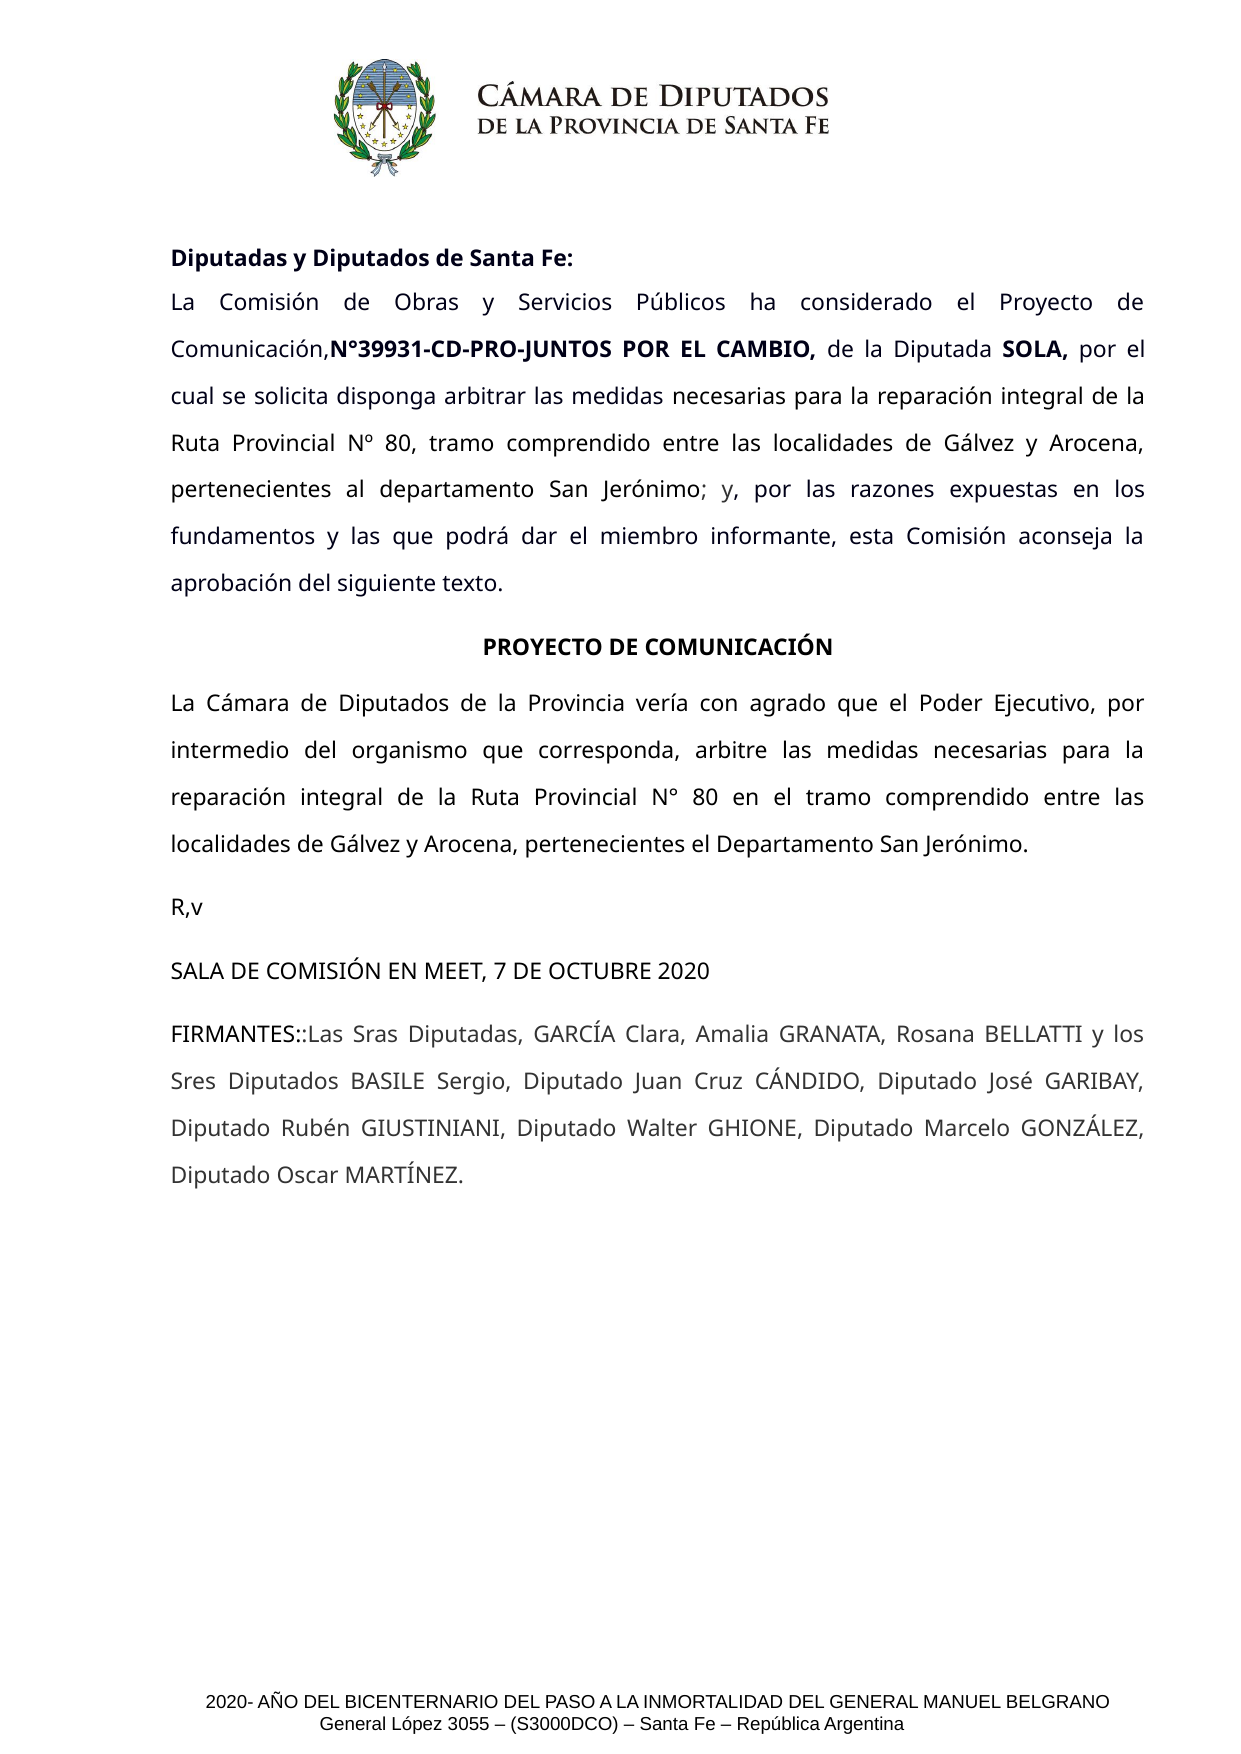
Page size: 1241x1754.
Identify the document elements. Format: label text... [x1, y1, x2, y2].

text FIRMANTES::Las Sras Diputadas, GARCÍA Clara, Amalia GRANATA, Rosana BELLATTI y los Sres Diputados BASILE Sergio, Diputado Juan Cruz CÁNDIDO, Diputado José GARIBAY, Diputado Rubén GIUSTINIANI, Diputado Walter GHIONE, Diputado Marcelo GONZÁLEZ, Diputado Oscar MARTÍNEZ. [170, 1018, 1145, 1190]
text Diputadas y Diputados de Santa Fe: [170, 242, 1145, 273]
text R,v [170, 891, 1145, 922]
text SALA DE COMISIÓN EN MEET, 7 DE OCTUBRE 2020 [170, 955, 1145, 986]
text La Comisión de Obras y Servicios Públicos ha considerado el Proyecto de Comunicación,N°39931-CD-PRO-JUNTOS POR EL CAMBIO, de la Diputada SOLA, por el cual se solicita disponga arbitrar las medidas necesarias para la reparación integral de la Ruta Provincial Nº 80, tramo comprendido entre las localidades de Gálvez y Arocena, pertenecientes al departamento San Jerónimo; y, por las razones expuestas en los fundamentos y las que podrá dar el miembro informante, esta Comisión aconseja la aprobación del siguiente texto. [170, 286, 1145, 598]
text PROYECTO DE COMUNICACIÓN [170, 631, 1145, 662]
text La Cámara de Diputados de la Provincia vería con agrado que el Poder Ejecutivo, por intermedio del organismo que corresponda, arbitre las medidas necesarias para la reparación integral de la Ruta Provincial N° 80 en el tramo comprendido entre las localidades de Gálvez y Arocena, pertenecientes el Departamento San Jerónimo. [170, 687, 1145, 859]
picture [333, 59, 829, 181]
